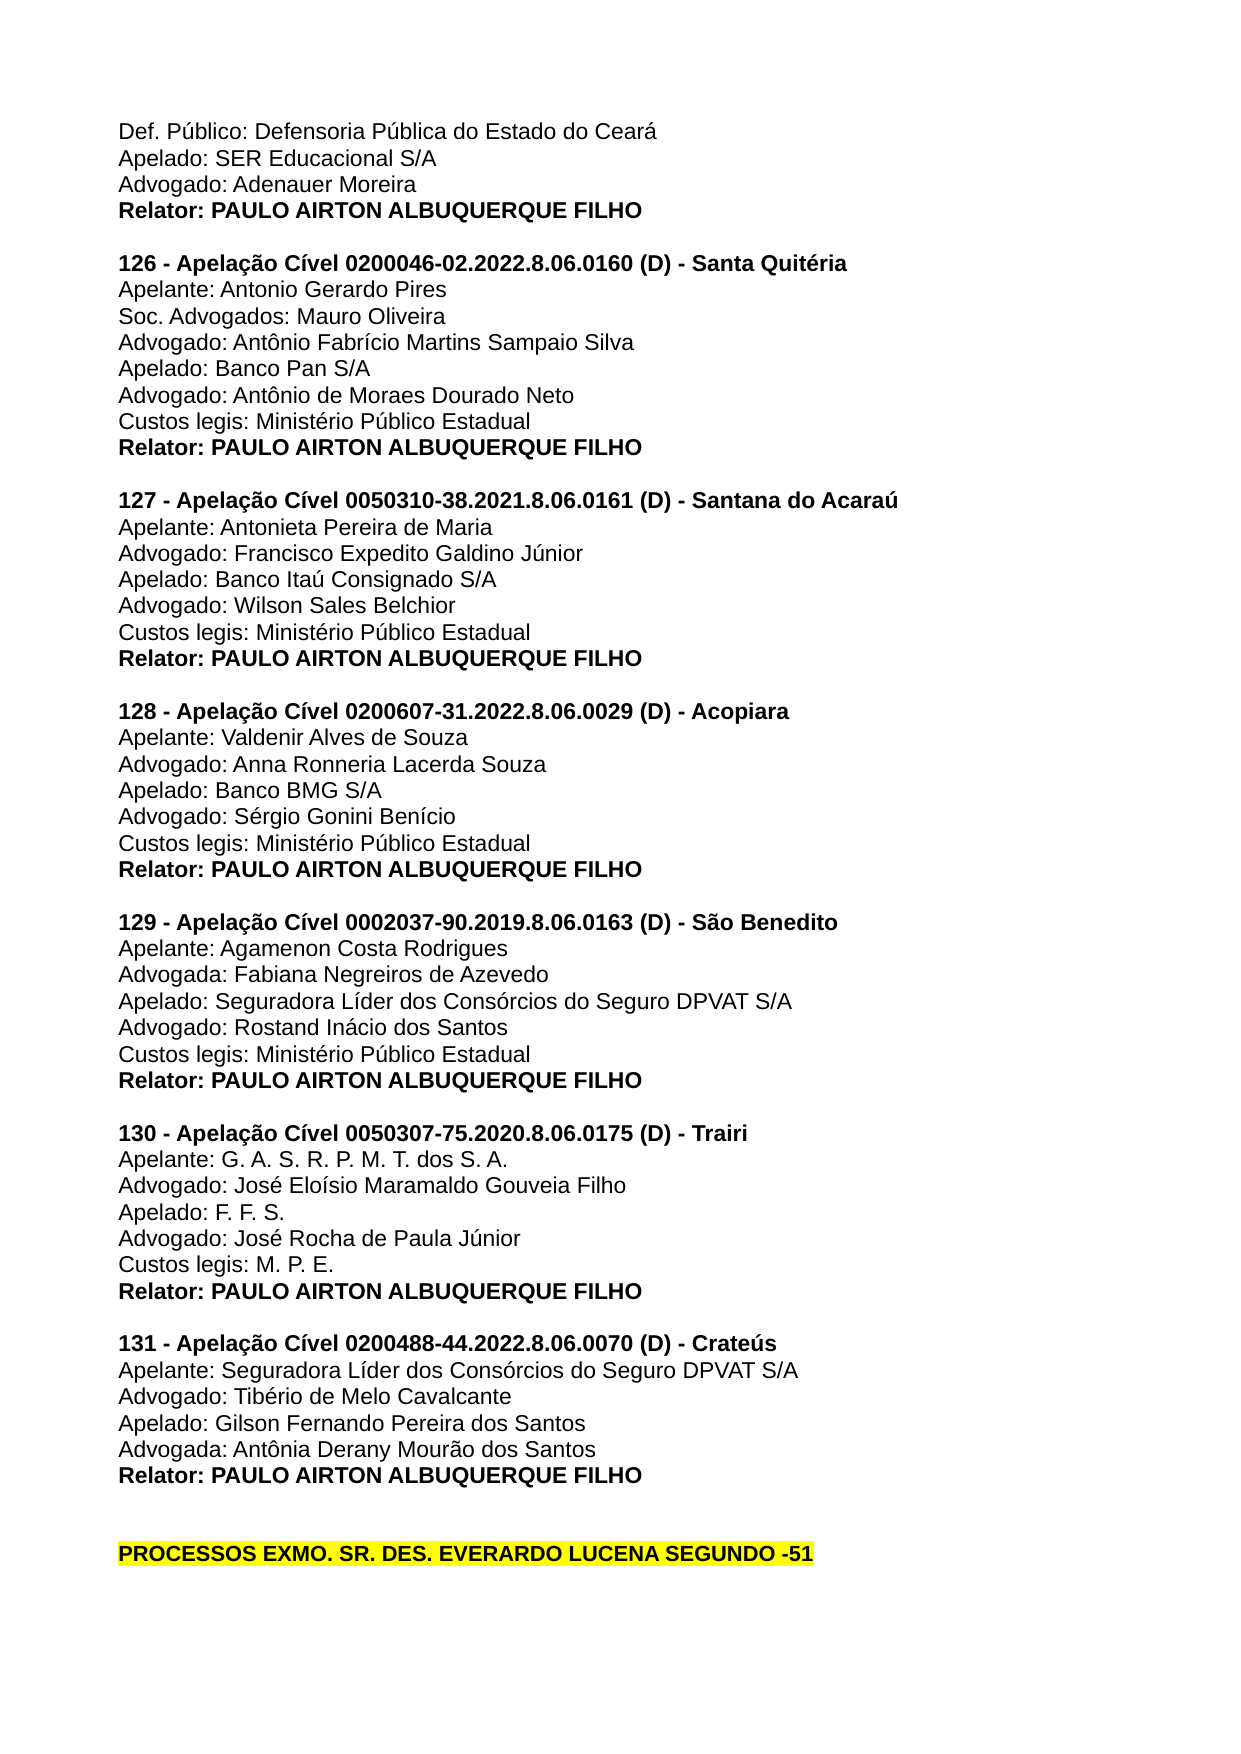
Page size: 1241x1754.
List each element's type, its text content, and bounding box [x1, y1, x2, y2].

text Advogado: Anna Ronneria Lacerda Souza [118, 751, 1122, 777]
text Custos legis: Ministério Público Estadual [118, 408, 1122, 434]
text Apelante: Agamenon Costa Rodrigues [118, 935, 1122, 961]
text Advogado: Rostand Inácio dos Santos [118, 1014, 1122, 1041]
text 127 - Apelação Cível 0050310-38.2021.8.06.0161 (D) - Santana do Acaraú [118, 487, 1122, 513]
text Advogado: Sérgio Gonini Benício [118, 803, 1122, 830]
text Apelado: Gilson Fernando Pereira dos Santos [118, 1409, 1122, 1436]
text Apelante: Valdenir Alves de Souza [118, 724, 1122, 751]
text Custos legis: Ministério Público Estadual [118, 830, 1122, 856]
text Custos legis: Ministério Público Estadual [118, 1041, 1122, 1067]
text Relator: PAULO AIRTON ALBUQUERQUE FILHO [118, 1462, 1122, 1488]
text Custos legis: M. P. E. [118, 1251, 1122, 1278]
text Apelante: Antonieta Pereira de Maria [118, 513, 1122, 540]
text Apelado: Banco BMG S/A [118, 777, 1122, 803]
text Def. Público: Defensoria Pública do Estado do Ceará [118, 118, 1122, 144]
text Relator: PAULO AIRTON ALBUQUERQUE FILHO [118, 434, 1122, 461]
text Advogado: José Eloísio Maramaldo Gouveia Filho [118, 1172, 1122, 1199]
text Advogado: Adenauer Moreira [118, 171, 1122, 197]
text Advogada: Fabiana Negreiros de Azevedo [118, 961, 1122, 988]
text Relator: PAULO AIRTON ALBUQUERQUE FILHO [118, 645, 1122, 672]
text Apelado: Banco Itaú Consignado S/A [118, 566, 1122, 592]
text Apelado: F. F. S. [118, 1199, 1122, 1225]
text Relator: PAULO AIRTON ALBUQUERQUE FILHO [118, 197, 1122, 223]
text Custos legis: Ministério Público Estadual [118, 619, 1122, 645]
text 129 - Apelação Cível 0002037-90.2019.8.06.0163 (D) - São Benedito [118, 909, 1122, 935]
text Apelante: Seguradora Líder dos Consórcios do Seguro DPVAT S/A [118, 1357, 1122, 1383]
text Advogado: Tibério de Melo Cavalcante [118, 1383, 1122, 1409]
text 128 - Apelação Cível 0200607-31.2022.8.06.0029 (D) - Acopiara [118, 698, 1122, 724]
text Apelado: SER Educacional S/A [118, 144, 1122, 171]
text Relator: PAULO AIRTON ALBUQUERQUE FILHO [118, 1067, 1122, 1093]
text Apelado: Banco Pan S/A [118, 355, 1122, 382]
text Advogado: Francisco Expedito Galdino Júnior [118, 540, 1122, 566]
text PROCESSOS EXMO. SR. DES. EVERARDO LUCENA SEGUNDO -51 [118, 1541, 1122, 1566]
text Advogada: Antônia Derany Mourão dos Santos [118, 1436, 1122, 1462]
text Apelado: Seguradora Líder dos Consórcios do Seguro DPVAT S/A [118, 988, 1122, 1014]
text Relator: PAULO AIRTON ALBUQUERQUE FILHO [118, 856, 1122, 882]
text 131 - Apelação Cível 0200488-44.2022.8.06.0070 (D) - Crateús [118, 1330, 1122, 1357]
text Apelante: Antonio Gerardo Pires [118, 276, 1122, 303]
text Relator: PAULO AIRTON ALBUQUERQUE FILHO [118, 1278, 1122, 1304]
text Soc. Advogados: Mauro Oliveira [118, 303, 1122, 329]
text Advogado: Antônio Fabrício Martins Sampaio Silva [118, 329, 1122, 355]
text 130 - Apelação Cível 0050307-75.2020.8.06.0175 (D) - Trairi [118, 1119, 1122, 1146]
text Advogado: Wilson Sales Belchior [118, 592, 1122, 619]
text Apelante: G. A. S. R. P. M. T. dos S. A. [118, 1146, 1122, 1172]
text Advogado: José Rocha de Paula Júnior [118, 1225, 1122, 1251]
text Advogado: Antônio de Moraes Dourado Neto [118, 382, 1122, 408]
text 126 - Apelação Cível 0200046-02.2022.8.06.0160 (D) - Santa Quitéria [118, 250, 1122, 276]
